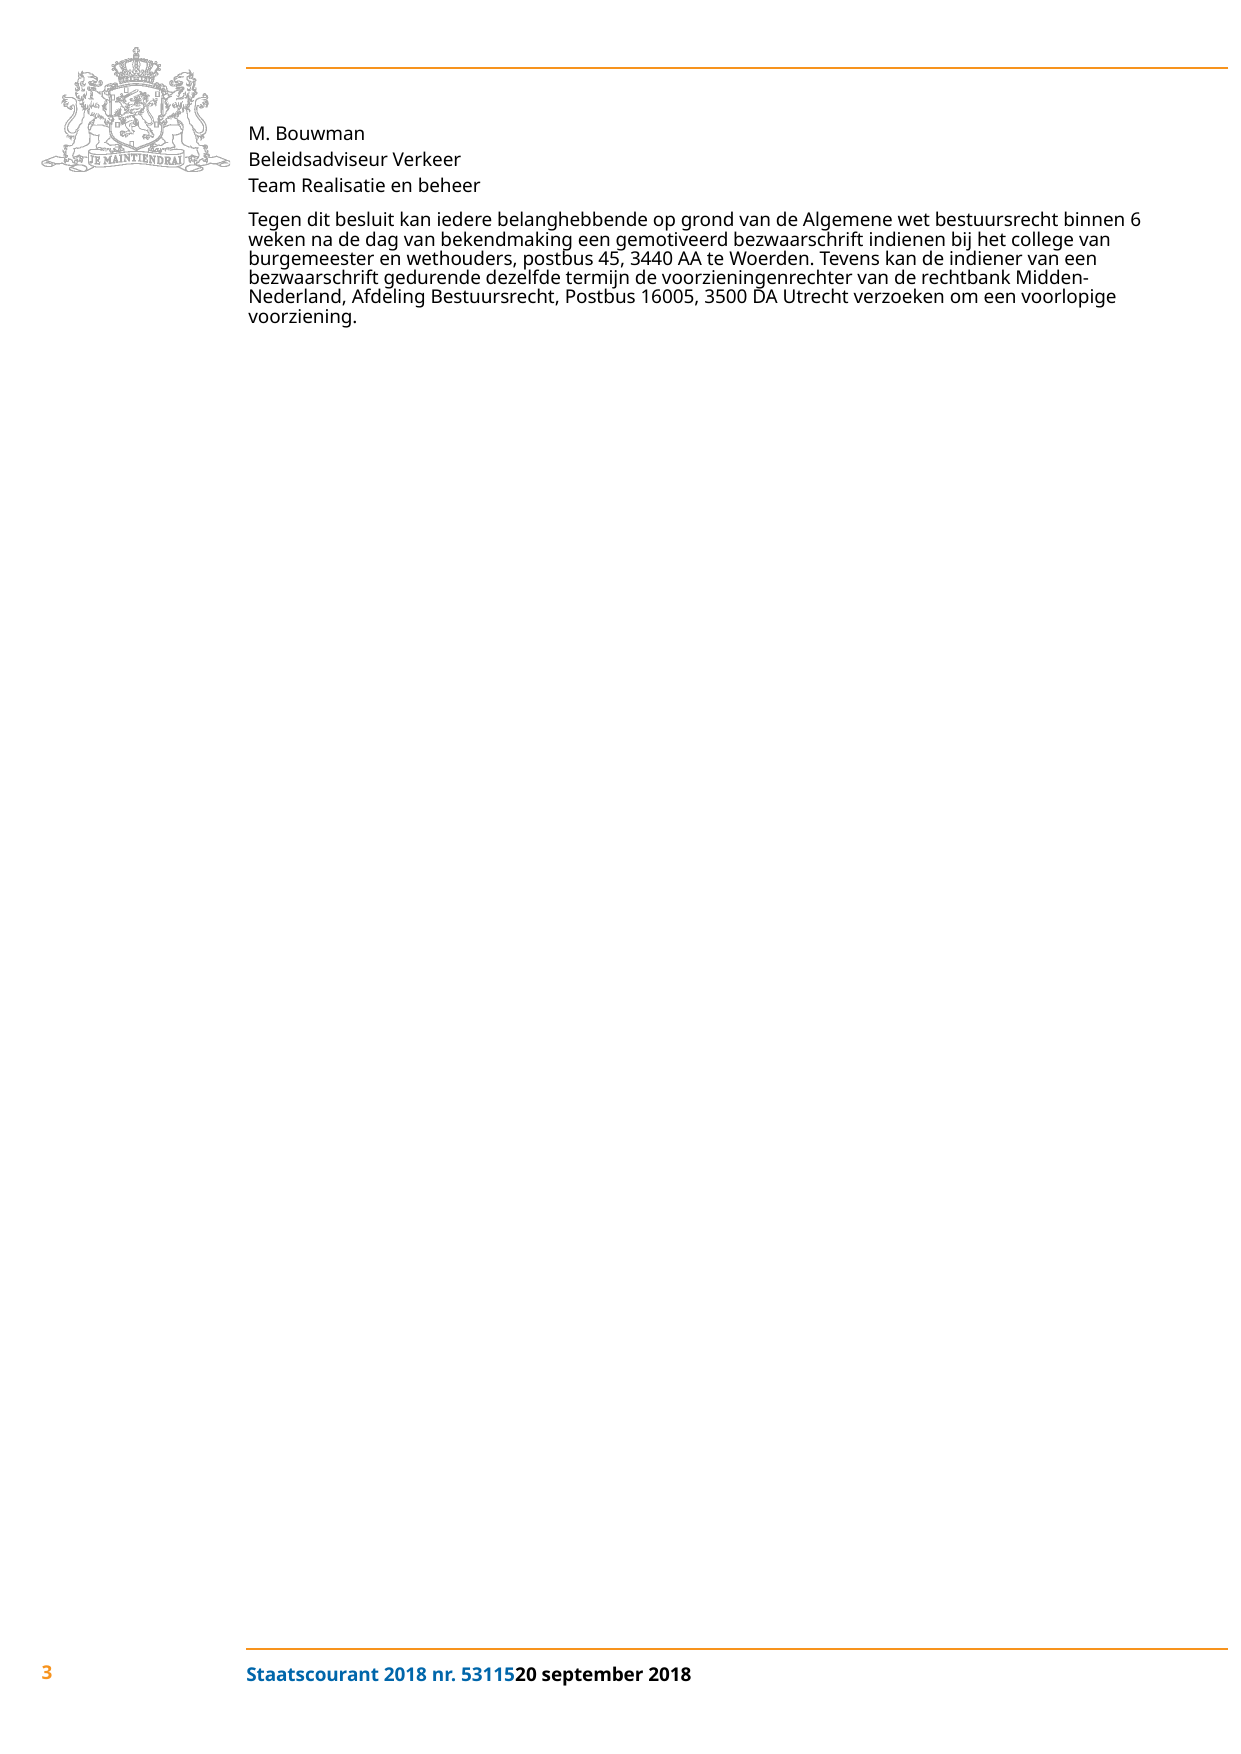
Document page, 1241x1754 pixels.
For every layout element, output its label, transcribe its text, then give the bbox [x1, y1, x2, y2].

text Beleidsadviseur Verkeer [248, 146, 1152, 172]
text Team Realisatie en beheer [248, 172, 1152, 198]
picture [41, 47, 231, 172]
text M. Bouwman [248, 121, 1152, 146]
text Tegen dit besluit kan iedere belanghebbende op grond van de Algemene wet bestuursrecht binnen 6 weken na de dag van bekendmaking een gemotiveerd bezwaarschrift indienen bij het college van burgemeester en wethouders, postbus 45, 3440 AA te Woerden. Tevens kan de indiener van een bezwaarschrift gedurende dezelfde termijn de voorzieningenrechter van de rechtbank Midden-Nederland, Afdeling Bestuursrecht, Postbus 16005, 3500 DA Utrecht verzoeken om een voorlopige voorziening. [248, 211, 1152, 327]
